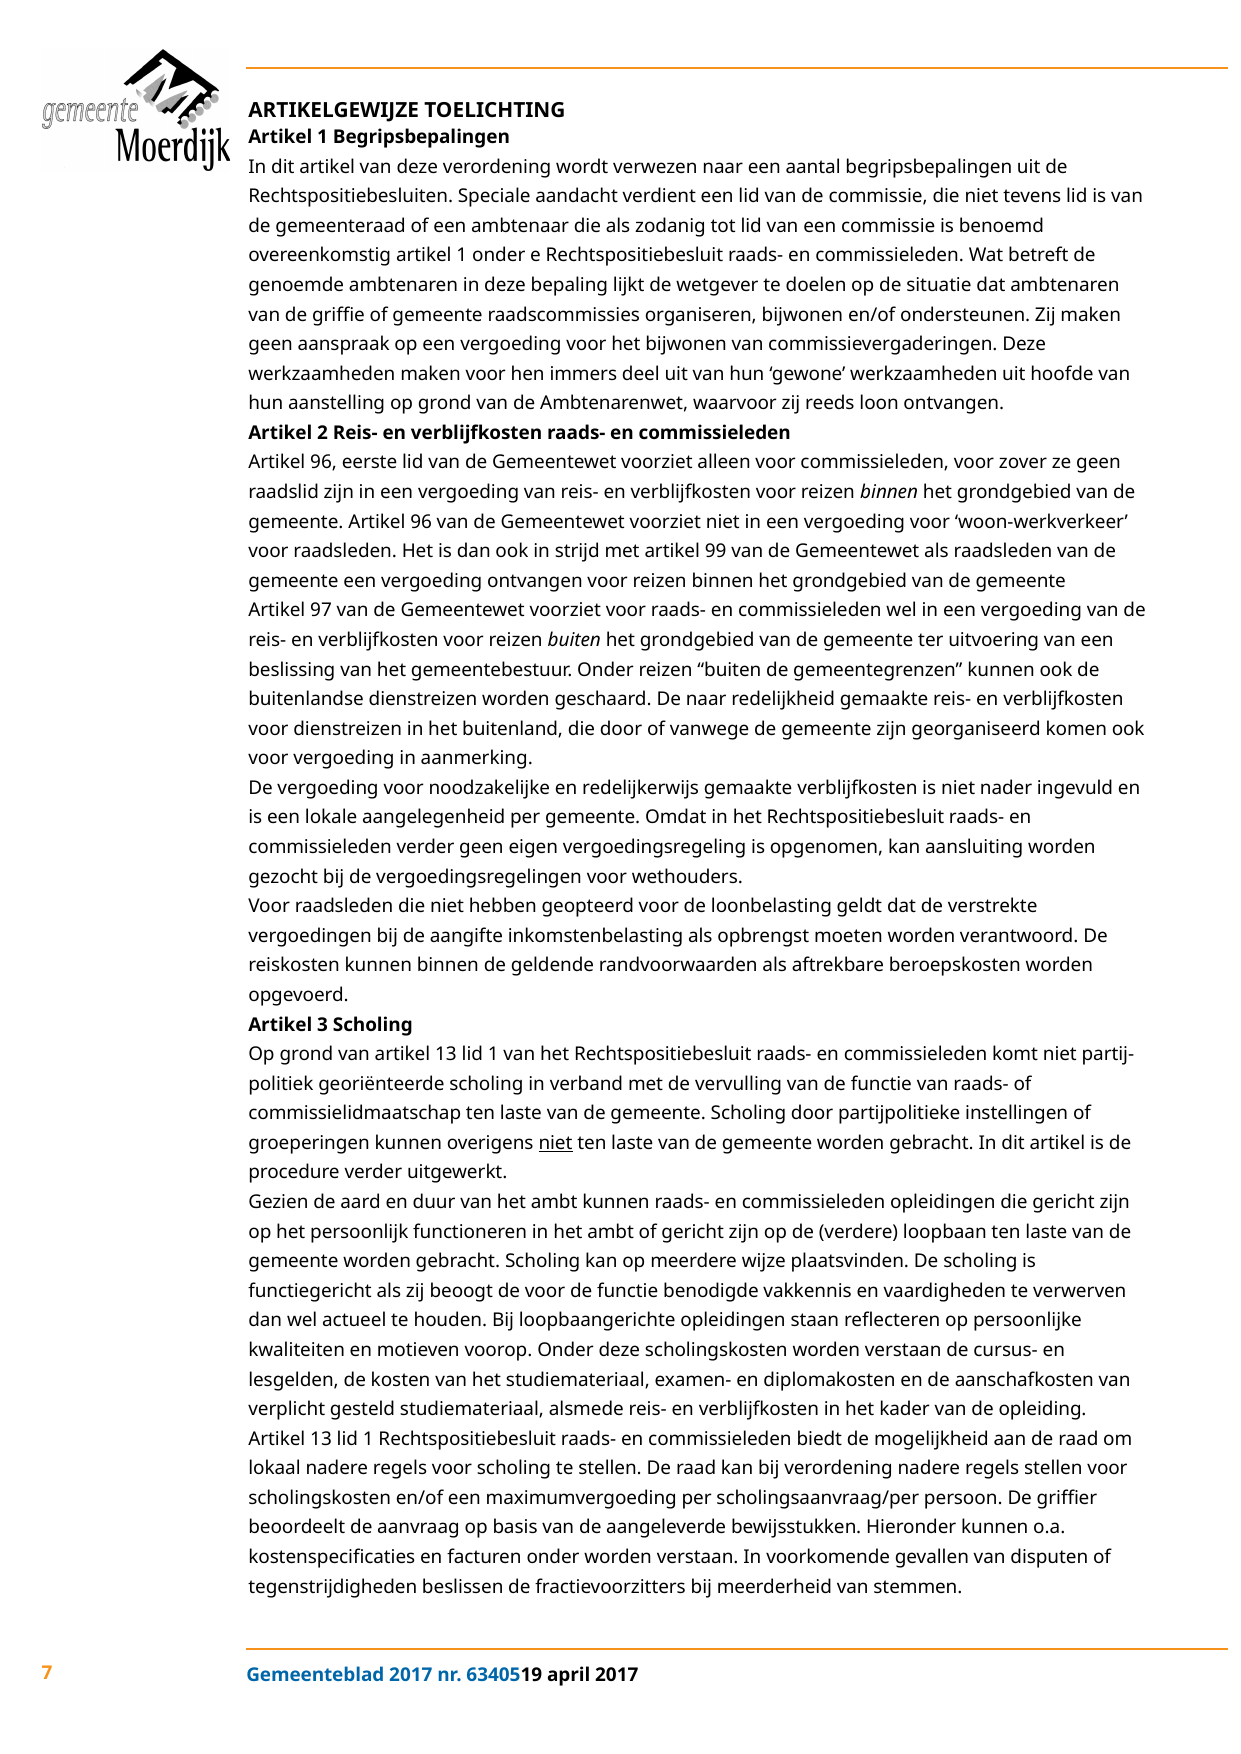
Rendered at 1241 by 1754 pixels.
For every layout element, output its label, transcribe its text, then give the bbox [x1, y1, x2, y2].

text Artikel 1 Begripsbepalingen [248, 123, 1152, 149]
text Op grond van artikel 13 lid 1 van het Rechtspositiebesluit raads- en commissieleden komt niet partij-politiek georiënteerde scholing in verband met de vervulling van de functie van raads- of commissielidmaatschap ten laste van de gemeente. Scholing door partijpolitieke instellingen of groeperingen kunnen overigens niet ten laste van de gemeente worden gebracht. In dit artikel is de procedure verder uitgewerkt. [248, 1040, 1152, 1184]
text Voor raadsleden die niet hebben geopteerd voor de loonbelasting geldt dat de verstrekte vergoedingen bij de aangifte inkomstenbelasting als opbrengst moeten worden verantwoord. De reiskosten kunnen binnen de geldende randvoorwaarden als aftrekbare beroepskosten worden opgevoerd. [248, 892, 1152, 1007]
text Gezien de aard en duur van het ambt kunnen raads- en commissieleden opleidingen die gericht zijn op het persoonlijk functioneren in het ambt of gericht zijn op de (verdere) loopbaan ten laste van de gemeente worden gebracht. Scholing kan op meerdere wijze plaatsvinden. De scholing is functiegericht als zij beoogt de voor de functie benodigde vakkennis en vaardigheden te verwerven dan wel actueel te houden. Bij loopbaangerichte opleidingen staan reflecteren op persoonlijke kwaliteiten en motieven voorop. Onder deze scholingskosten worden verstaan de cursus- en lesgelden, de kosten van het studiemateriaal, examen- en diplomakosten en de aanschafkosten van verplicht gesteld studiemateriaal, alsmede reis- en verblijfkosten in het kader van de opleiding. [248, 1188, 1152, 1421]
text ARTIKELGEWIJZE TOELICHTING [248, 95, 1152, 123]
text Artikel 96, eerste lid van de Gemeentewet voorziet alleen voor commissieleden, voor zover ze geen raadslid zijn in een vergoeding van reis- en verblijfkosten voor reizen binnen het grondgebied van de gemeente. Artikel 96 van de Gemeentewet voorziet niet in een vergoeding voor ‘woon-werkverkeer’ voor raadsleden. Het is dan ook in strijd met artikel 99 van de Gemeentewet als raadsleden van de gemeente een vergoeding ontvangen voor reizen binnen het grondgebied van de gemeente [248, 449, 1152, 593]
picture [41, 47, 231, 172]
text Artikel 13 lid 1 Rechtspositiebesluit raads- en commissieleden biedt de mogelijkheid aan de raad om lokaal nadere regels voor scholing te stellen. De raad kan bij verordening nadere regels stellen voor scholingskosten en/of een maximumvergoeding per scholingsaanvraag/per persoon. De griffier beoordeelt de aanvraag op basis van de aangeleverde bewijsstukken. Hieronder kunnen o.a. kostenspecificaties en facturen onder worden verstaan. In voorkomende gevallen van disputen of tegenstrijdigheden beslissen de fractievoorzitters bij meerderheid van stemmen. [248, 1425, 1152, 1599]
text In dit artikel van deze verordening wordt verwezen naar een aantal begripsbepalingen uit de Rechtspositiebesluiten. Speciale aandacht verdient een lid van de commissie, die niet tevens lid is van de gemeenteraad of een ambtenaar die als zodanig tot lid van een commissie is benoemd overeenkomstig artikel 1 onder e Rechtspositiebesluit raads- en commissieleden. Wat betreft de genoemde ambtenaren in deze bepaling lijkt de wetgever te doelen op de situatie dat ambtenaren van de griffie of gemeente raadscommissies organiseren, bijwonen en/of ondersteunen. Zij maken geen aanspraak op een vergoeding voor het bijwonen van commissievergaderingen. Deze werkzaamheden maken voor hen immers deel uit van hun ‘gewone’ werkzaamheden uit hoofde van hun aanstelling op grond van de Ambtenarenwet, waarvoor zij reeds loon ontvangen. [248, 153, 1152, 415]
text Artikel 3 Scholing [248, 1011, 1152, 1037]
text Artikel 97 van de Gemeentewet voorziet voor raads- en commissieleden wel in een vergoeding van de reis- en verblijfkosten voor reizen buiten het grondgebied van de gemeente ter uitvoering van een beslissing van het gemeentebestuur. Onder reizen “buiten de gemeentegrenzen” kunnen ook de buitenlandse dienstreizen worden geschaard. De naar redelijkheid gemaakte reis- en verblijfkosten voor dienstreizen in het buitenland, die door of vanwege de gemeente zijn georganiseerd komen ook voor vergoeding in aanmerking. [248, 597, 1152, 770]
text De vergoeding voor noodzakelijke en redelijkerwijs gemaakte verblijfkosten is niet nader ingevuld en is een lokale aangelegenheid per gemeente. Omdat in het Rechtspositiebesluit raads- en commissieleden verder geen eigen vergoedingsregeling is opgenomen, kan aansluiting worden gezocht bij de vergoedingsregelingen voor wethouders. [248, 774, 1152, 889]
text Artikel 2 Reis- en verblijfkosten raads- en commissieleden [248, 419, 1152, 445]
